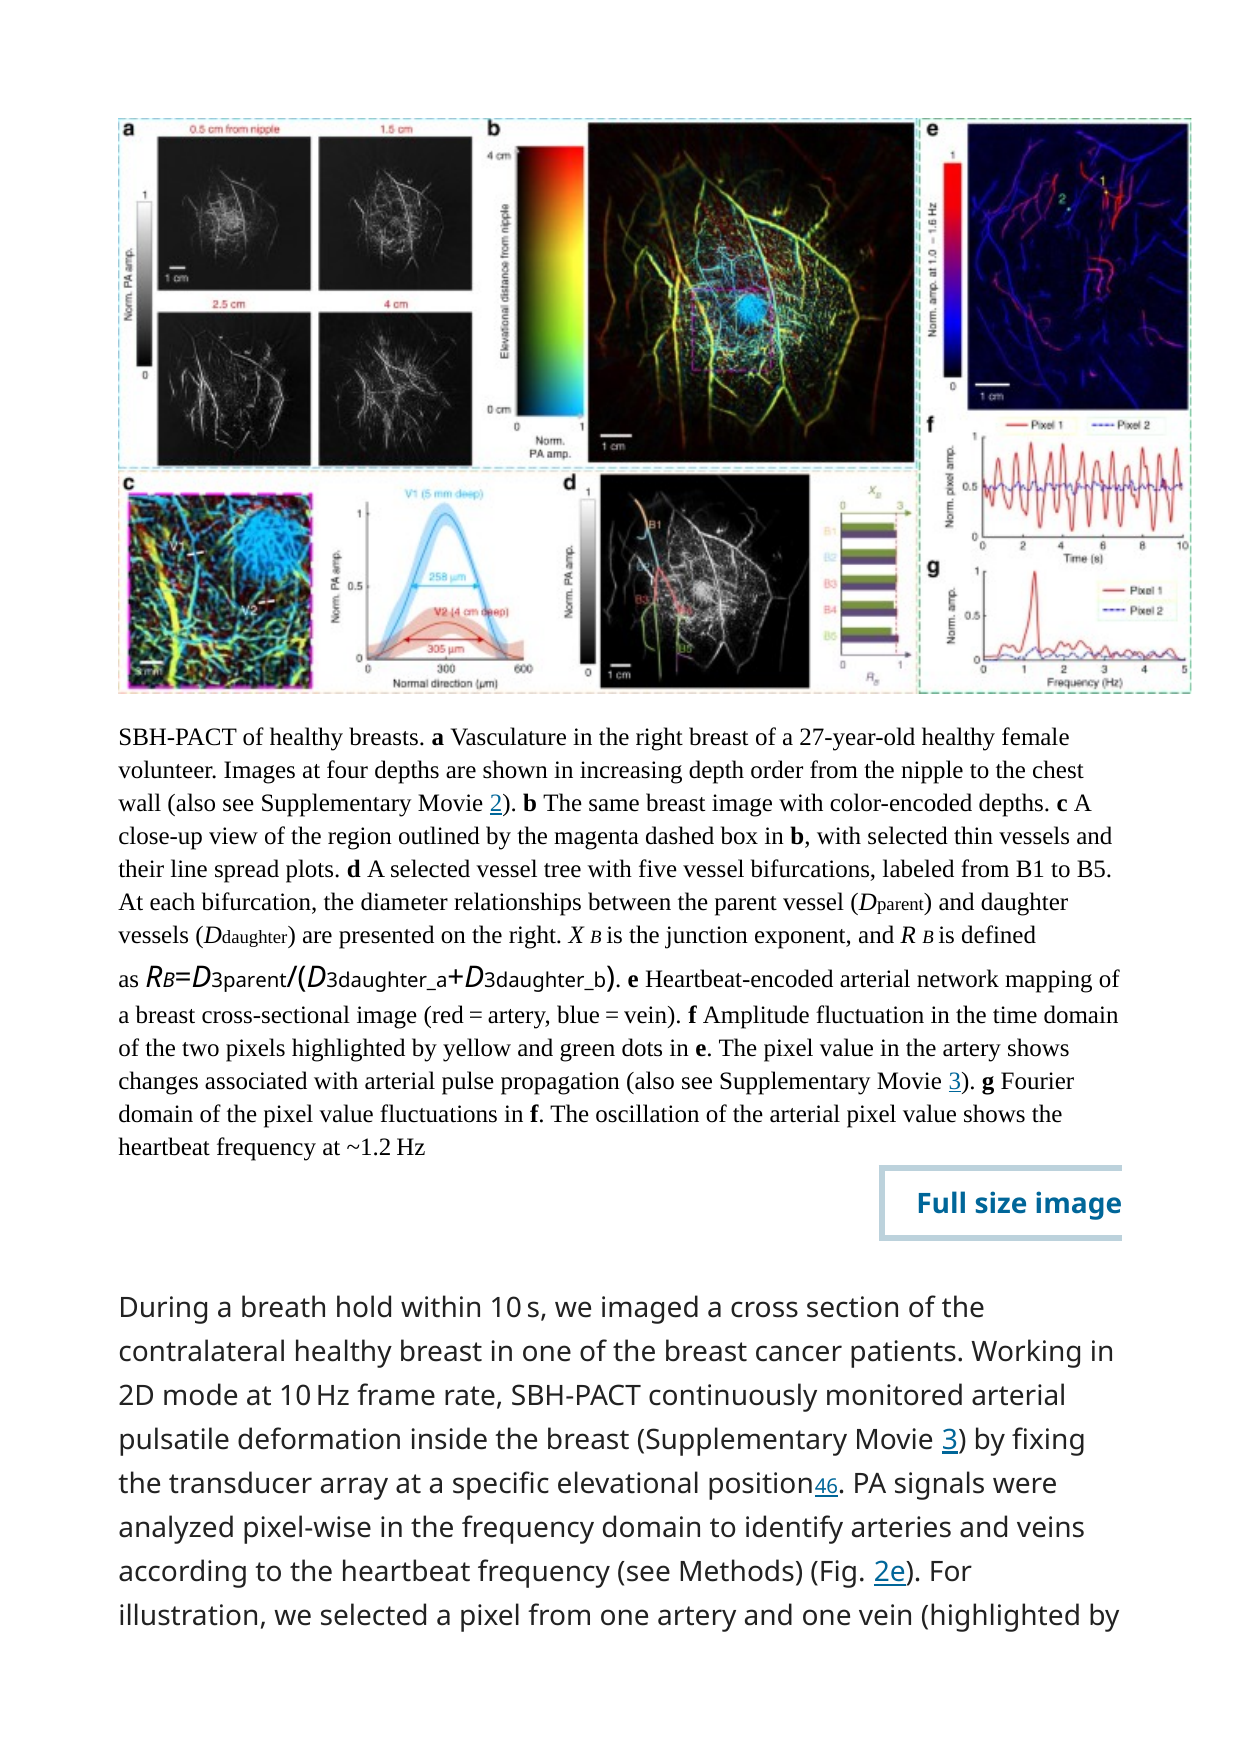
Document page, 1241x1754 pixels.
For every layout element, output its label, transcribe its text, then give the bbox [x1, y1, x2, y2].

picture [118, 118, 1192, 694]
text [118, 1165, 879, 1241]
text Full size image [885, 1171, 1122, 1235]
text SBH-PACT of healthy breasts. a Vasculature in the right breast of a 27-year-old healthy female volunteer. Images at four depths are shown in increasing depth order from the nipple to the chest wall (also see Supplementary Movie 2). b The same breast image with color-encoded depths. c A close-up view of the region outlined by the magenta dashed box in b, with selected thin vessels and their line spread plots. d A selected vessel tree with five vessel bifurcations, labeled from B1 to B5. At each bifurcation, the diameter relationships between the parent vessel (Dparent) and daughter vessels (Ddaughter) are presented on the right. X B is the junction exponent, and R B is defined as RB=D3parent/(D3daughter_a+D3daughter_b). e Heartbeat-encoded arterial network mapping of a breast cross-sectional image (red = artery, blue = vein). f Amplitude fluctuation in the time domain of the two pixels highlighted by yellow and green dots in e. The pixel value in the artery shows changes associated with arterial pulse propagation (also see Supplementary Movie 3). g Fourier domain of the pixel value fluctuations in f. The oscillation of the arterial pixel value shows the heartbeat frequency at ~1.2 Hz [118, 722, 1122, 1161]
text During a breath hold within 10 s, we imaged a cross section of the contralateral healthy breast in one of the breast cancer patients. Working in 2D mode at 10 Hz frame rate, SBH-PACT continuously monitored arterial pulsatile deformation inside the breast (Supplementary Movie 3) by fixing the transducer array at a specific elevational position46. PA signals were analyzed pixel-wise in the frequency domain to identify arteries and veins according to the heartbeat frequency (see Methods) (Fig. 2e). For illustration, we selected a pixel from one artery and one vein (highlighted by [118, 1287, 1122, 1634]
